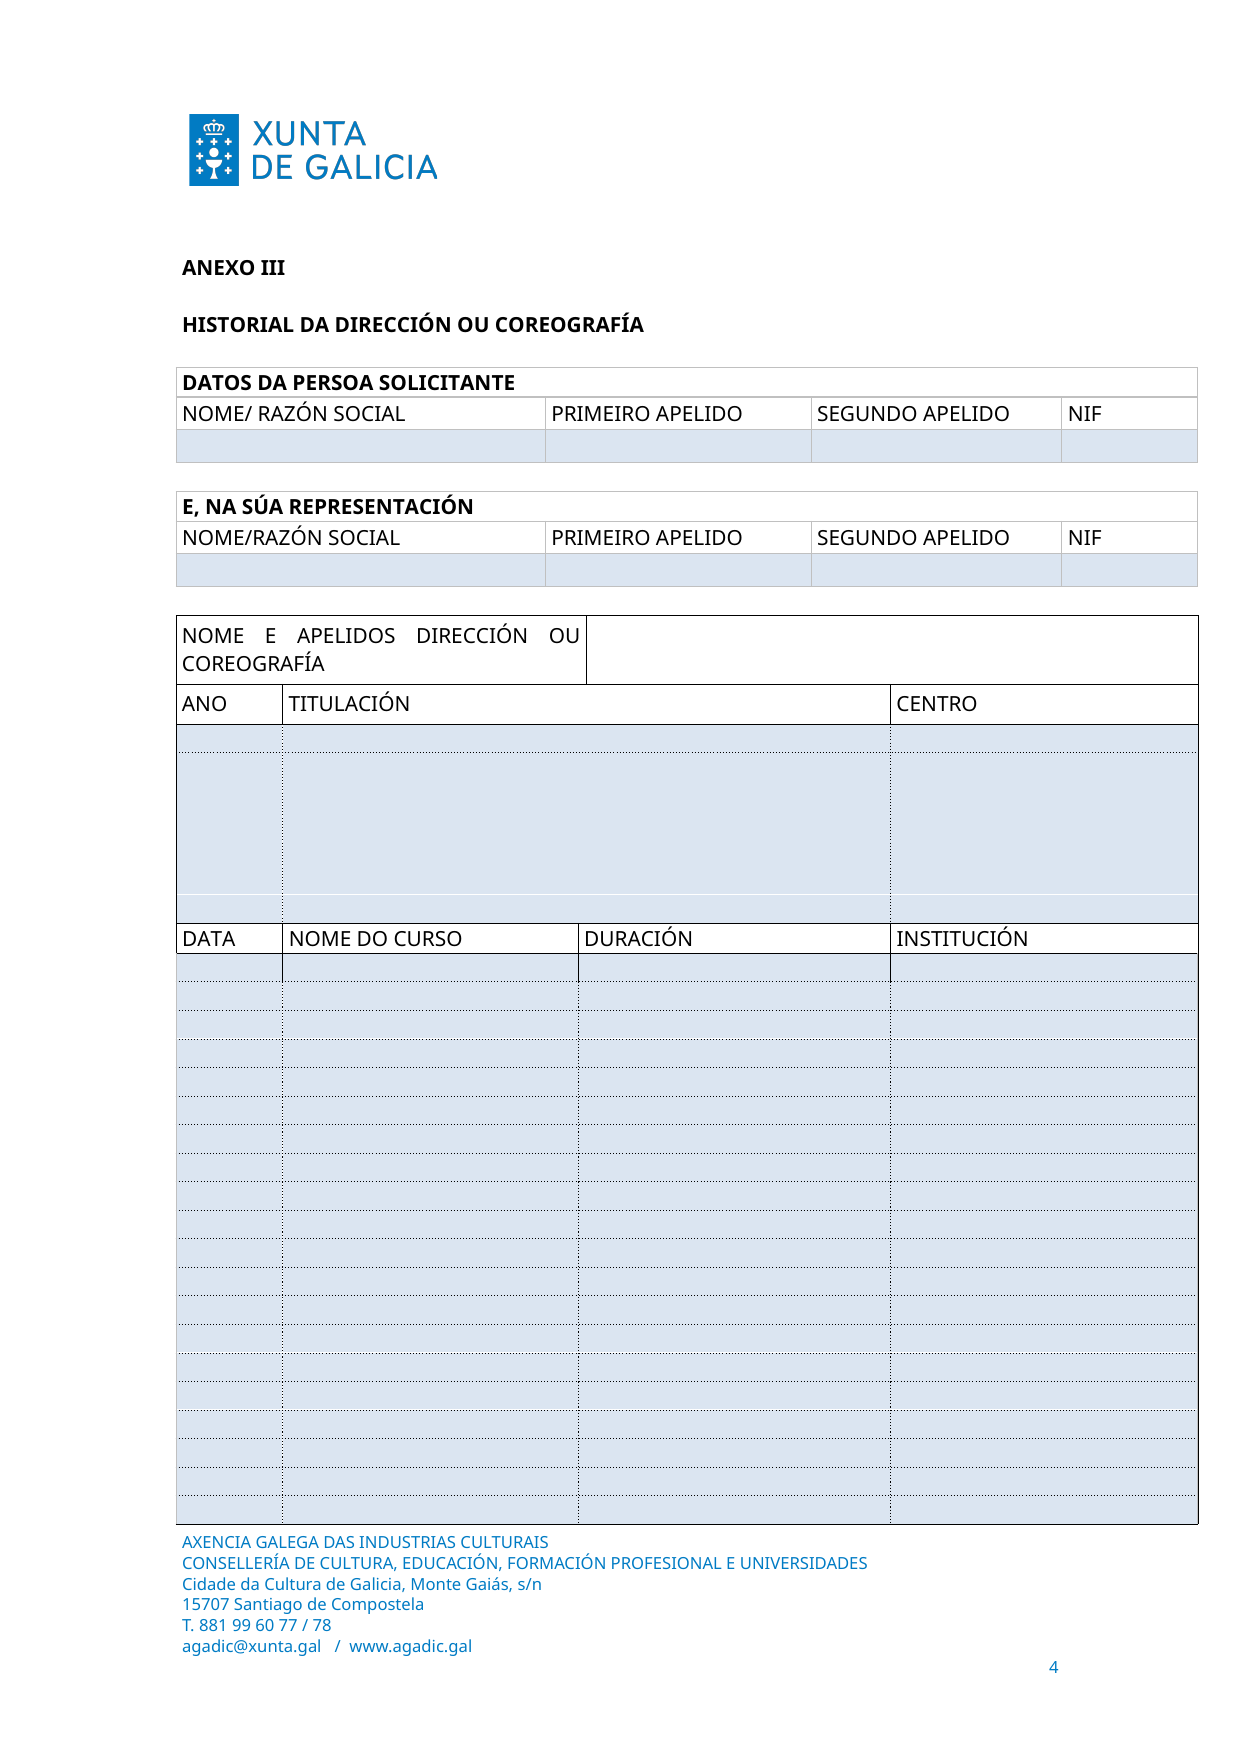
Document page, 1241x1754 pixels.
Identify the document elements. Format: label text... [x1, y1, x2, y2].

table_cell ANO [177, 685, 282, 724]
table_cell [890, 1010, 1197, 1038]
table_cell [578, 1324, 890, 1352]
table_cell [891, 954, 1197, 981]
table_cell [177, 1238, 282, 1267]
table_cell [177, 725, 282, 752]
table_cell [578, 1096, 890, 1124]
table_cell [890, 1124, 1197, 1153]
table_cell [890, 1238, 1197, 1267]
table_cell [578, 981, 890, 1010]
table_cell [890, 1381, 1197, 1409]
table_cell SEGUNDO APELIDO [812, 522, 1061, 553]
picture [189, 114, 438, 186]
table_cell TITULACIÓN [283, 685, 890, 724]
table_cell [177, 1353, 282, 1381]
table_cell [283, 1438, 578, 1467]
table_cell [177, 554, 545, 586]
table_cell [177, 866, 282, 894]
table_cell [890, 1039, 1197, 1067]
table_cell [283, 752, 890, 781]
table_cell [177, 838, 282, 866]
table_cell [283, 1381, 578, 1409]
table_cell NIF [1062, 522, 1197, 553]
table_cell [177, 1438, 282, 1467]
table_header E, NA SÚA REPRESENTACIÓN [177, 492, 1197, 521]
table_cell [890, 895, 1198, 923]
table_cell CENTRO [891, 685, 1198, 724]
table_cell [283, 1495, 578, 1524]
table_cell [177, 1210, 282, 1238]
table_cell [177, 1153, 282, 1181]
table_cell [177, 954, 282, 981]
table_cell [283, 1210, 578, 1238]
table_cell [890, 1324, 1197, 1352]
table_cell [283, 1010, 578, 1038]
table_cell [812, 554, 1061, 586]
table_cell [890, 1295, 1197, 1324]
table_cell [283, 866, 890, 894]
table_cell [812, 430, 1061, 462]
table_cell SEGUNDO APELIDO [812, 398, 1061, 429]
table_cell [546, 430, 811, 462]
table_cell [283, 809, 890, 838]
table_cell INSTITUCIÓN [891, 924, 1198, 953]
table_cell [578, 1381, 890, 1409]
table_cell [890, 1438, 1197, 1467]
table_cell [578, 1010, 890, 1038]
table_cell [578, 1353, 890, 1381]
table_cell [578, 1495, 890, 1524]
table_cell [578, 1267, 890, 1295]
table_cell [283, 1096, 578, 1124]
table_cell [283, 1067, 578, 1096]
table_cell [578, 1181, 890, 1210]
table_cell [177, 981, 282, 1010]
table_cell [546, 554, 811, 586]
table_cell [177, 1467, 282, 1495]
table_cell [890, 1467, 1197, 1495]
table_cell [579, 954, 890, 981]
table_cell [177, 1010, 282, 1038]
table_header [587, 616, 1198, 684]
table_cell [578, 1410, 890, 1438]
table_cell [283, 1353, 578, 1381]
table_cell [1062, 554, 1197, 586]
table_cell [177, 1124, 282, 1153]
table_cell [177, 430, 545, 462]
table_cell [283, 1324, 578, 1352]
table_cell [890, 781, 1198, 809]
table_cell [177, 809, 282, 838]
table_cell [283, 1238, 578, 1267]
table_cell [890, 1096, 1197, 1124]
table_cell [890, 1495, 1197, 1524]
table_cell NOME DO CURSO [283, 924, 578, 953]
table_cell [177, 1324, 282, 1352]
table_cell [890, 1181, 1197, 1210]
table_cell [283, 1039, 578, 1067]
table_cell NOME/RAZÓN SOCIAL [177, 522, 545, 553]
table_cell [578, 1467, 890, 1495]
table_cell [283, 1467, 578, 1495]
table_cell [283, 981, 578, 1010]
table_cell [177, 781, 282, 809]
table_cell [283, 954, 578, 981]
table_cell [890, 1067, 1197, 1096]
table_cell [283, 895, 890, 923]
table_cell [177, 1096, 282, 1124]
table_cell [177, 752, 282, 781]
table_cell [578, 1153, 890, 1181]
table_cell [578, 1039, 890, 1067]
table_cell PRIMEIRO APELIDO [546, 522, 811, 553]
table_cell [283, 1295, 578, 1324]
table_cell [177, 1381, 282, 1409]
table_cell [283, 1153, 578, 1181]
table_cell PRIMEIRO APELIDO [546, 398, 811, 429]
table_cell [177, 1067, 282, 1096]
table_cell [890, 1153, 1197, 1181]
table_cell [890, 752, 1198, 781]
table_cell [578, 1124, 890, 1153]
table_cell [578, 1438, 890, 1467]
table_cell [578, 1238, 890, 1267]
table_cell [890, 725, 1198, 752]
table_cell [283, 1181, 578, 1210]
table_cell [283, 781, 890, 809]
table_header DATOS DA PERSOA SOLICITANTE [177, 368, 1197, 396]
table_header NOME E APELIDOS DIRECCIÓN OU COREOGRAFÍA [177, 616, 586, 684]
table_cell [890, 1210, 1197, 1238]
table_cell [283, 1267, 578, 1295]
table_cell [578, 1067, 890, 1096]
table_cell NIF [1062, 398, 1197, 429]
table_cell [283, 725, 890, 752]
table_cell [890, 1267, 1197, 1295]
table_cell DURACIÓN [579, 924, 890, 953]
table_cell [890, 809, 1198, 838]
text HISTORIAL DA DIRECCIÓN OU COREOGRAFÍA [182, 310, 1058, 338]
table_cell [177, 1181, 282, 1210]
table_cell [890, 1353, 1197, 1381]
table_cell [890, 1410, 1197, 1438]
table_cell [177, 1495, 282, 1524]
table_cell [283, 1124, 578, 1153]
table_cell [177, 1295, 282, 1324]
text ANEXO III [182, 253, 1058, 282]
table_cell [283, 838, 890, 866]
table_cell NOME/ RAZÓN SOCIAL [177, 398, 545, 429]
table_cell [890, 866, 1198, 894]
table_cell [177, 1267, 282, 1295]
table_cell [890, 981, 1197, 1010]
table_cell DATA [177, 924, 282, 953]
table_cell [578, 1295, 890, 1324]
table_cell [578, 1210, 890, 1238]
table_cell [1062, 430, 1197, 462]
table_cell [177, 895, 282, 923]
table_cell [177, 1039, 282, 1067]
table_cell [890, 838, 1198, 866]
table_cell [283, 1410, 578, 1438]
table_cell [177, 1410, 282, 1438]
